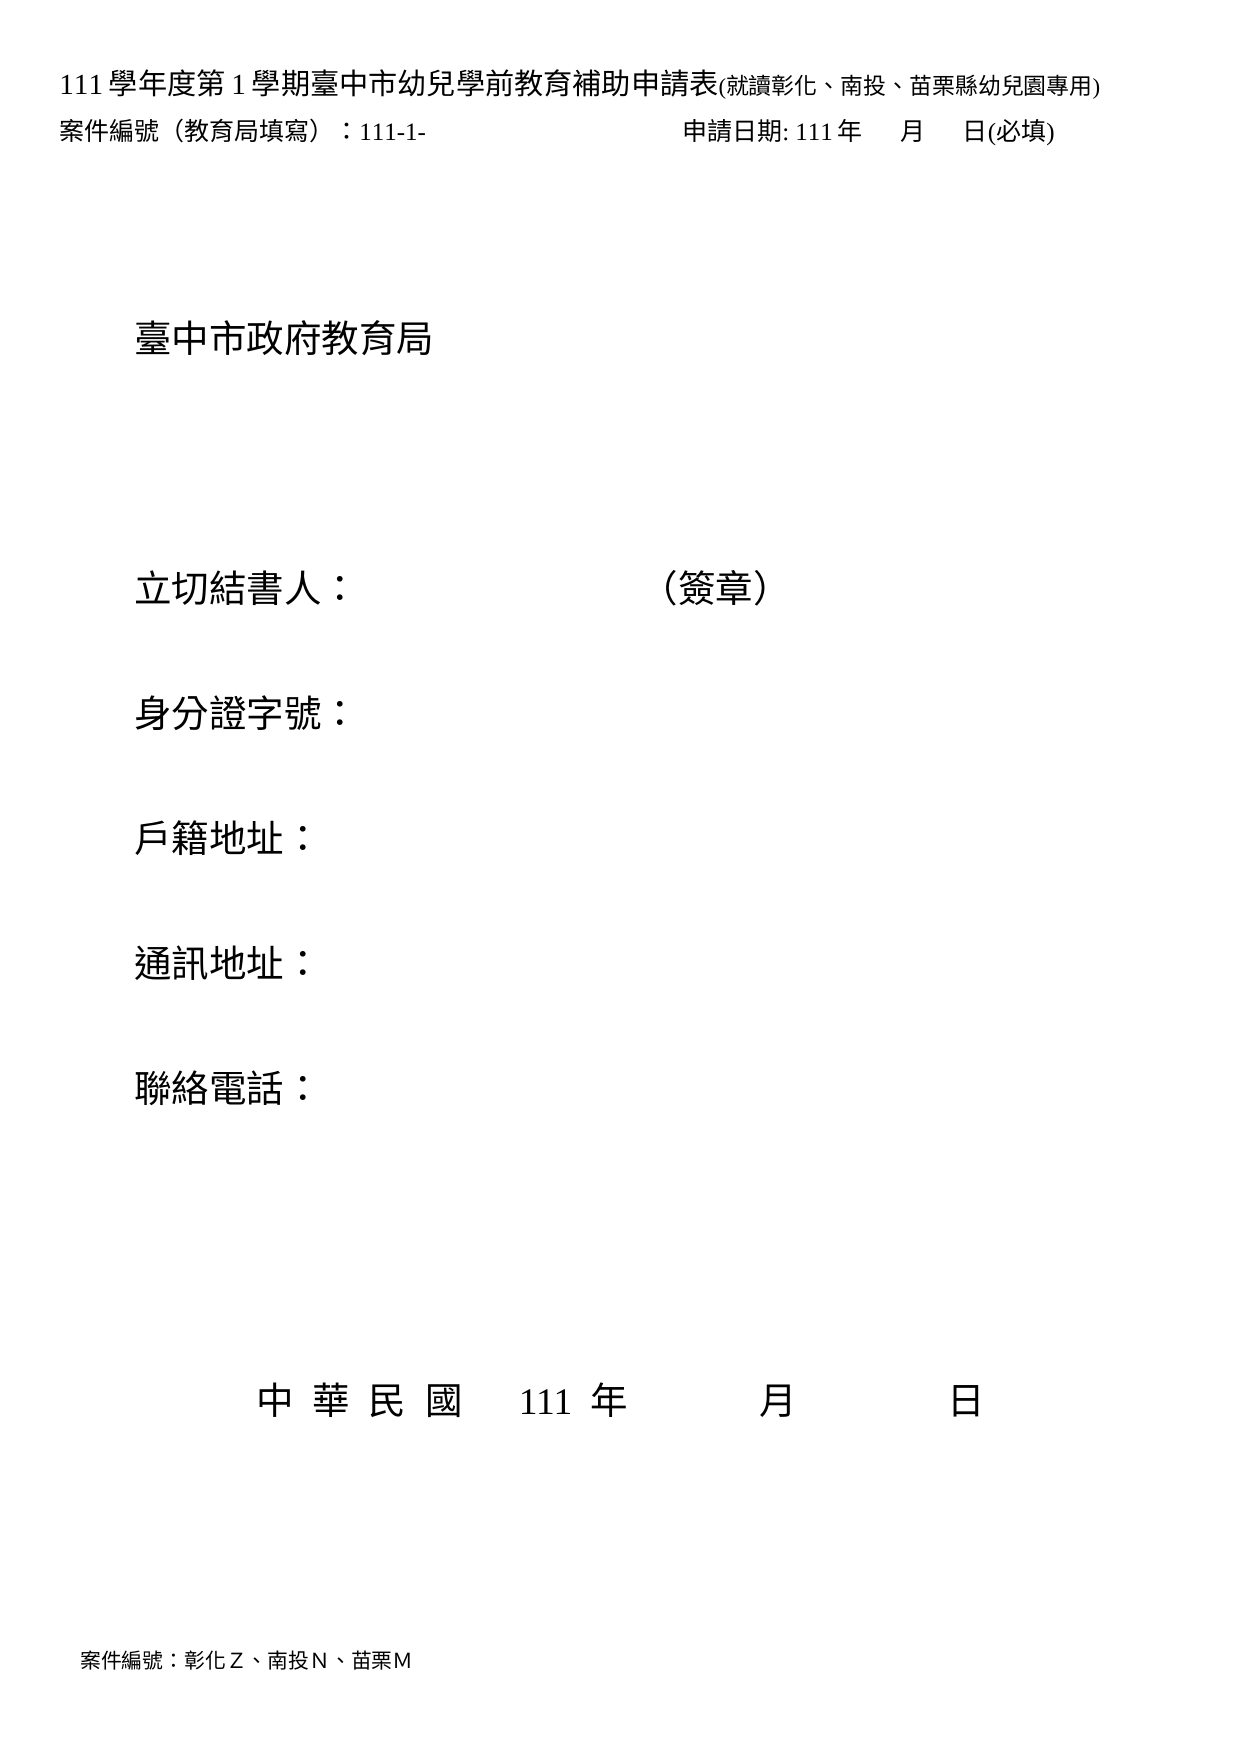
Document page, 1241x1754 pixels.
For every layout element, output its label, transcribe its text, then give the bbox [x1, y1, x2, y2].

text 立切結書人： （簽章） [59, 544, 1181, 607]
text 中 華 民 國 111 年 月 日 [59, 1357, 1181, 1419]
text 戶籍地址： [59, 794, 1181, 857]
text 聯絡電話： [59, 1044, 1181, 1107]
text 身分證字號： [59, 669, 1181, 732]
text 臺中市政府教育局 [59, 294, 1181, 357]
text 通訊地址： [59, 919, 1181, 982]
